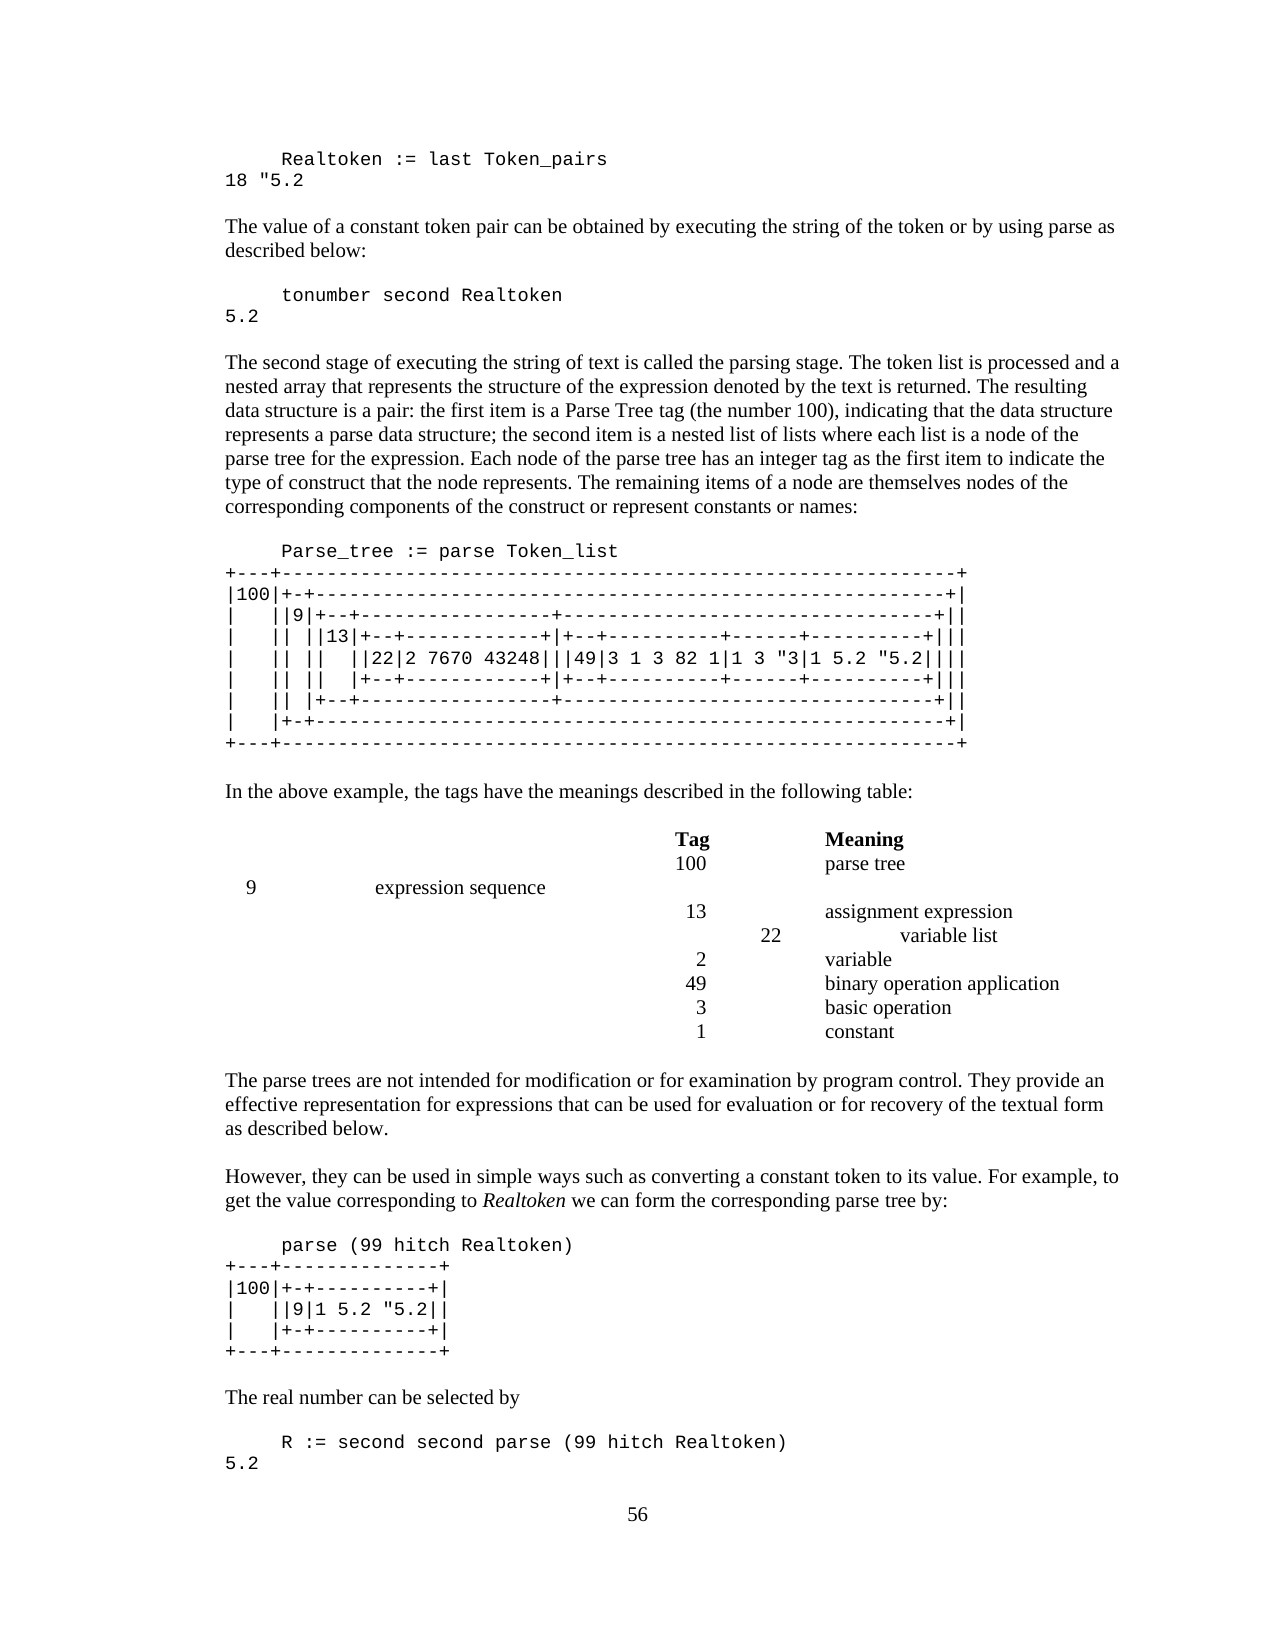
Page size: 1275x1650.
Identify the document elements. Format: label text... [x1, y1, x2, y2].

list tonumber second Realtoken [150, 286, 1125, 307]
list 5.2 [150, 1454, 1125, 1475]
list | |+‑+‑‑‑‑‑‑‑‑‑‑‑‑‑‑‑‑‑‑‑‑‑‑‑‑‑‑‑‑‑‑‑‑‑‑‑‑‑‑‑‑‑‑‑‑‑‑‑‑‑‑‑‑‑‑‑‑+| [150, 712, 1125, 733]
list The value of a constant token pair can be obtained by executing the string of the token or by using parse as described below: [150, 214, 1125, 262]
list | || || ||22|2 7670 43248|||49|3 1 3 82 1|1 3 "3|1 5.2 "5.2|||| [150, 648, 1125, 670]
list 1 constant [450, 1019, 1125, 1043]
list 100 parse tree [450, 851, 1125, 875]
list Parse_tree := parse Token_list [150, 542, 1125, 563]
list Tag Meaning [450, 827, 1125, 851]
list +‑‑‑+‑‑‑‑‑‑‑‑‑‑‑‑‑‑+ [150, 1342, 1125, 1363]
list | |+‑+‑‑‑‑‑‑‑‑‑‑+| [150, 1321, 1125, 1342]
list 49 binary operation application [450, 971, 1125, 995]
list |100|+‑+‑‑‑‑‑‑‑‑‑‑+| [150, 1278, 1125, 1300]
list The real number can be selected by [150, 1385, 1125, 1409]
list | || || |+‑‑+‑‑‑‑‑‑‑‑‑‑‑‑+|+‑‑+‑‑‑‑‑‑‑‑‑‑+‑‑‑‑‑‑+‑‑‑‑‑‑‑‑‑‑+||| [150, 670, 1125, 691]
list The parse trees are not intended for modification or for examination by program control. They provide an effective representation for expressions that can be used for evaluation or for recovery of the textual form as described below. [150, 1067, 1125, 1140]
list |100|+‑+‑‑‑‑‑‑‑‑‑‑‑‑‑‑‑‑‑‑‑‑‑‑‑‑‑‑‑‑‑‑‑‑‑‑‑‑‑‑‑‑‑‑‑‑‑‑‑‑‑‑‑‑‑‑‑‑+| [150, 585, 1125, 606]
list | || ||13|+‑‑+‑‑‑‑‑‑‑‑‑‑‑‑+|+‑‑+‑‑‑‑‑‑‑‑‑‑+‑‑‑‑‑‑+‑‑‑‑‑‑‑‑‑‑+||| [150, 627, 1125, 648]
list 9 expression sequence [150, 875, 1125, 899]
list R := second second parse (99 hitch Realtoken) [150, 1433, 1125, 1454]
list +‑‑‑+‑‑‑‑‑‑‑‑‑‑‑‑‑‑‑‑‑‑‑‑‑‑‑‑‑‑‑‑‑‑‑‑‑‑‑‑‑‑‑‑‑‑‑‑‑‑‑‑‑‑‑‑‑‑‑‑‑‑‑‑+ [150, 563, 1125, 585]
list 22 variable list [375, 923, 1125, 947]
list 13 assignment expression [450, 899, 1125, 923]
list +‑‑‑+‑‑‑‑‑‑‑‑‑‑‑‑‑‑‑‑‑‑‑‑‑‑‑‑‑‑‑‑‑‑‑‑‑‑‑‑‑‑‑‑‑‑‑‑‑‑‑‑‑‑‑‑‑‑‑‑‑‑‑‑+ [150, 733, 1125, 755]
list 18 "5.2 [150, 171, 1125, 192]
list 2 variable [450, 947, 1125, 971]
list | ||9|1 5.2 "5.2|| [150, 1300, 1125, 1321]
list | || |+‑‑+‑‑‑‑‑‑‑‑‑‑‑‑‑‑‑‑‑+‑‑‑‑‑‑‑‑‑‑‑‑‑‑‑‑‑‑‑‑‑‑‑‑‑‑‑‑‑‑‑‑‑+|| [150, 691, 1125, 712]
list Realtoken := last Token_pairs [150, 150, 1125, 171]
list parse (99 hitch Realtoken) [150, 1236, 1125, 1257]
list | ||9|+‑‑+‑‑‑‑‑‑‑‑‑‑‑‑‑‑‑‑‑+‑‑‑‑‑‑‑‑‑‑‑‑‑‑‑‑‑‑‑‑‑‑‑‑‑‑‑‑‑‑‑‑‑+|| [150, 606, 1125, 627]
list However, they can be used in simple ways such as converting a constant token to its value. For example, to get the value corresponding to Realtoken we can form the corresponding parse tree by: [150, 1164, 1125, 1212]
list 3 basic operation [450, 995, 1125, 1019]
list +‑‑‑+‑‑‑‑‑‑‑‑‑‑‑‑‑‑+ [150, 1257, 1125, 1278]
list 5.2 [150, 307, 1125, 328]
list In the above example, the tags have the meanings described in the following table: [150, 779, 1125, 803]
list The second stage of executing the string of text is called the parsing stage. The token list is processed and a nested array that represents the structure of the expression denoted by the text is returned. The resulting data structure is a pair: the first item is a Parse Tree tag (the number 100), indicating that the data structure represents a parse data structure; the second item is a nested list of lists where each list is a node of the parse tree for the expression. Each node of the parse tree has an integer tag as the first item to indicate the type of construct that the node represents. The remaining items of a node are themselves nodes of the corresponding components of the construct or represent constants or names: [150, 350, 1125, 518]
